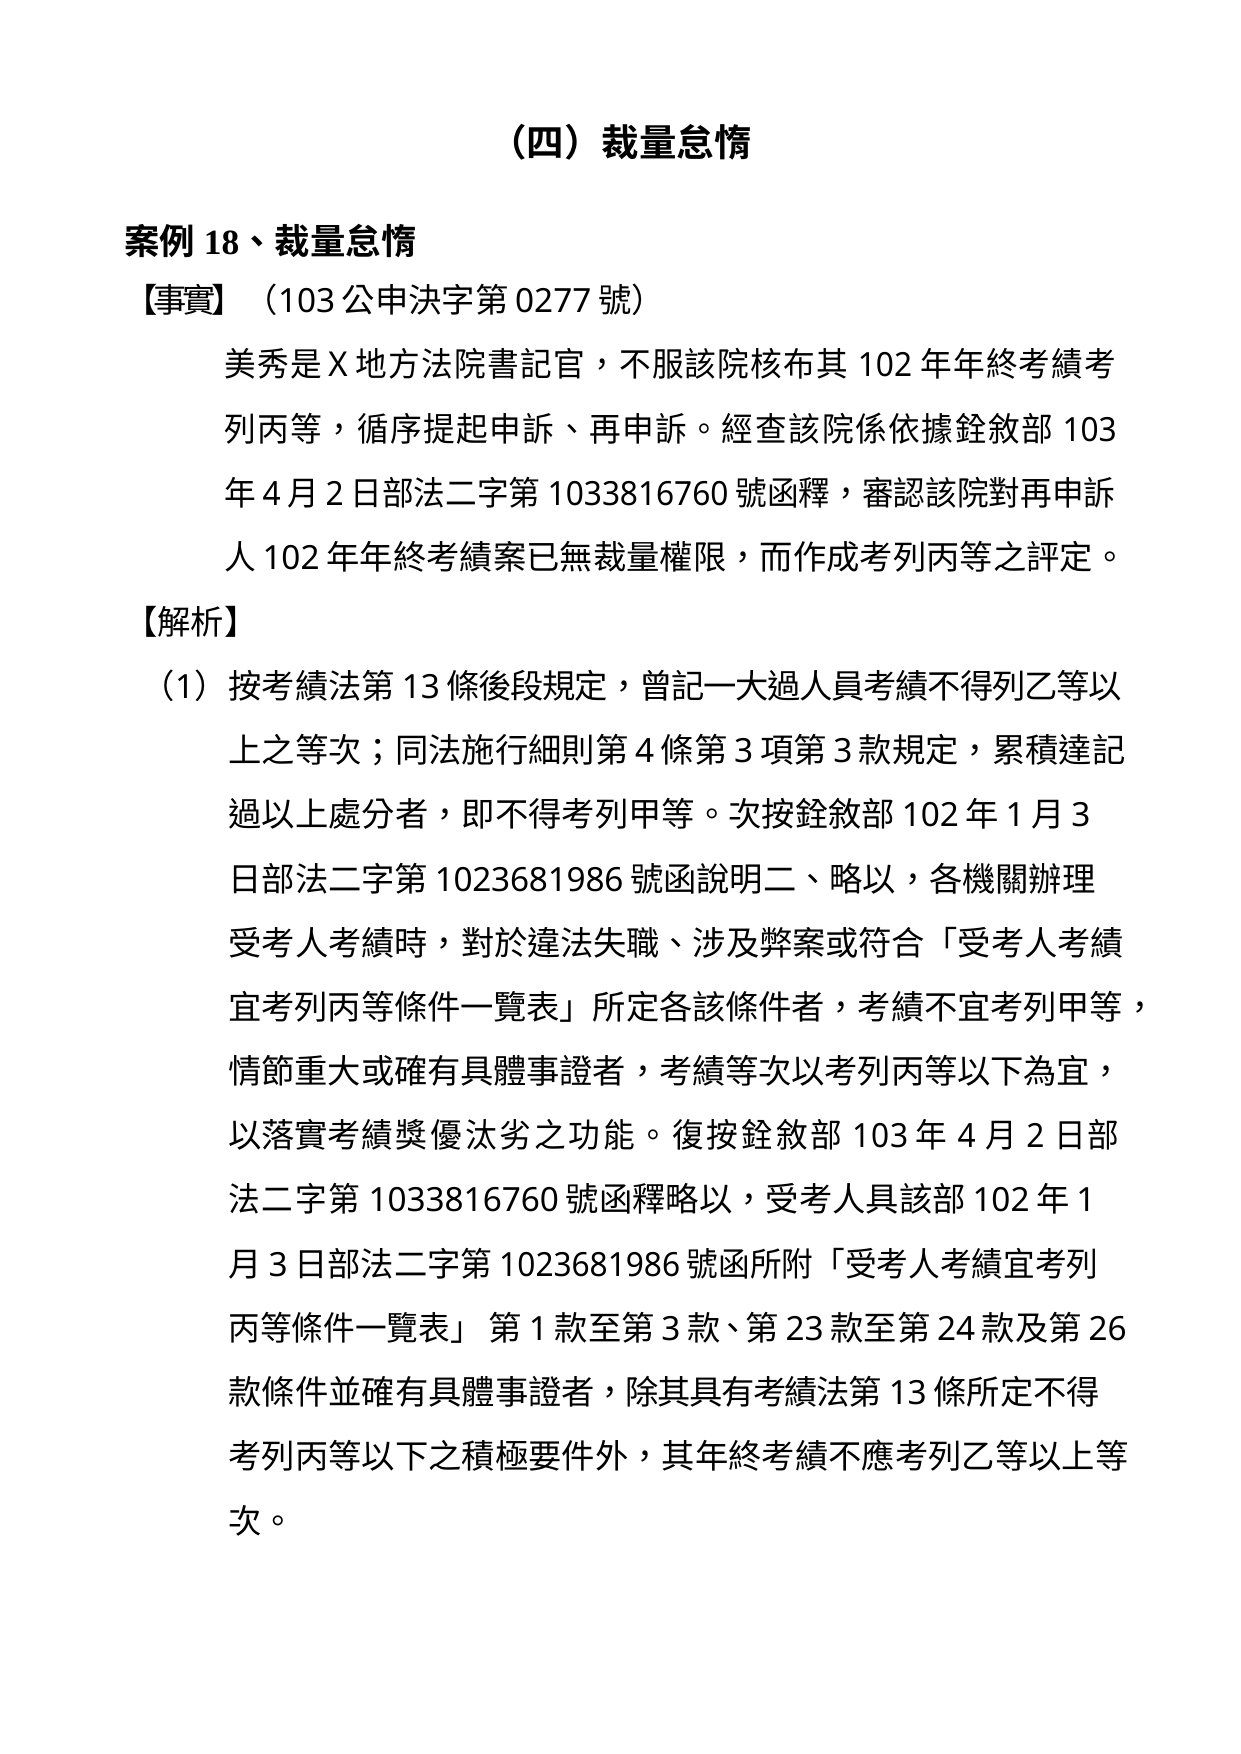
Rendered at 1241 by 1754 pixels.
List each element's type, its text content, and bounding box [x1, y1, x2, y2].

list 按考績法第13條後段規定，曾記一大過人員考績不得列乙等以上之等次；同法施行細則第4條第3項第3款規定，累積達記過以上處分者，即不得考列甲等。次按銓敘部102年1月3日部法二字第1023681986號函說明二、略以，各機關辦理受考人考績時，對於違法失職、涉及弊案或符合「受考人考績宜考列丙等條件一覽表」所定各該條件者，考績不宜考列甲等，情節重大或確有具體事證者，考績等次以考列丙等以下為宜，以落實考績獎優汰劣之功能。復按銓敘部103年4月2 日部法二字第1033816760號函釋略以，受考人具該部102年1月3日部法二字第1023681986號函所附「受考人考績宜考列丙等條件一覽表」 第1款至第3款、第23款至第24款及第26款條件並確有具體事證者，除其具有考績法第13條所定不得考列丙等以下之積極要件外，其年終考績不應考列乙等以上等次。 [142, 660, 1128, 1543]
text 【事實】（103公申決字第0277號） [124, 274, 1140, 322]
text 美秀是Ｘ地方法院書記官，不服該院核布其102年年終考績考 列丙等，循序提起申訴、再申訴。經查該院係依據銓敘部103 年4月2日部法二字第1033816760號函釋，審認該院對再申訴人102年年終考績案已無裁量權限，而作成考列丙等之評定。 [224, 338, 1117, 579]
text 【解析】 [124, 596, 1140, 644]
subtitle 案例 18、裁量怠惰 [124, 213, 1140, 265]
subtitle （四）裁量怠惰 [243, 110, 997, 168]
